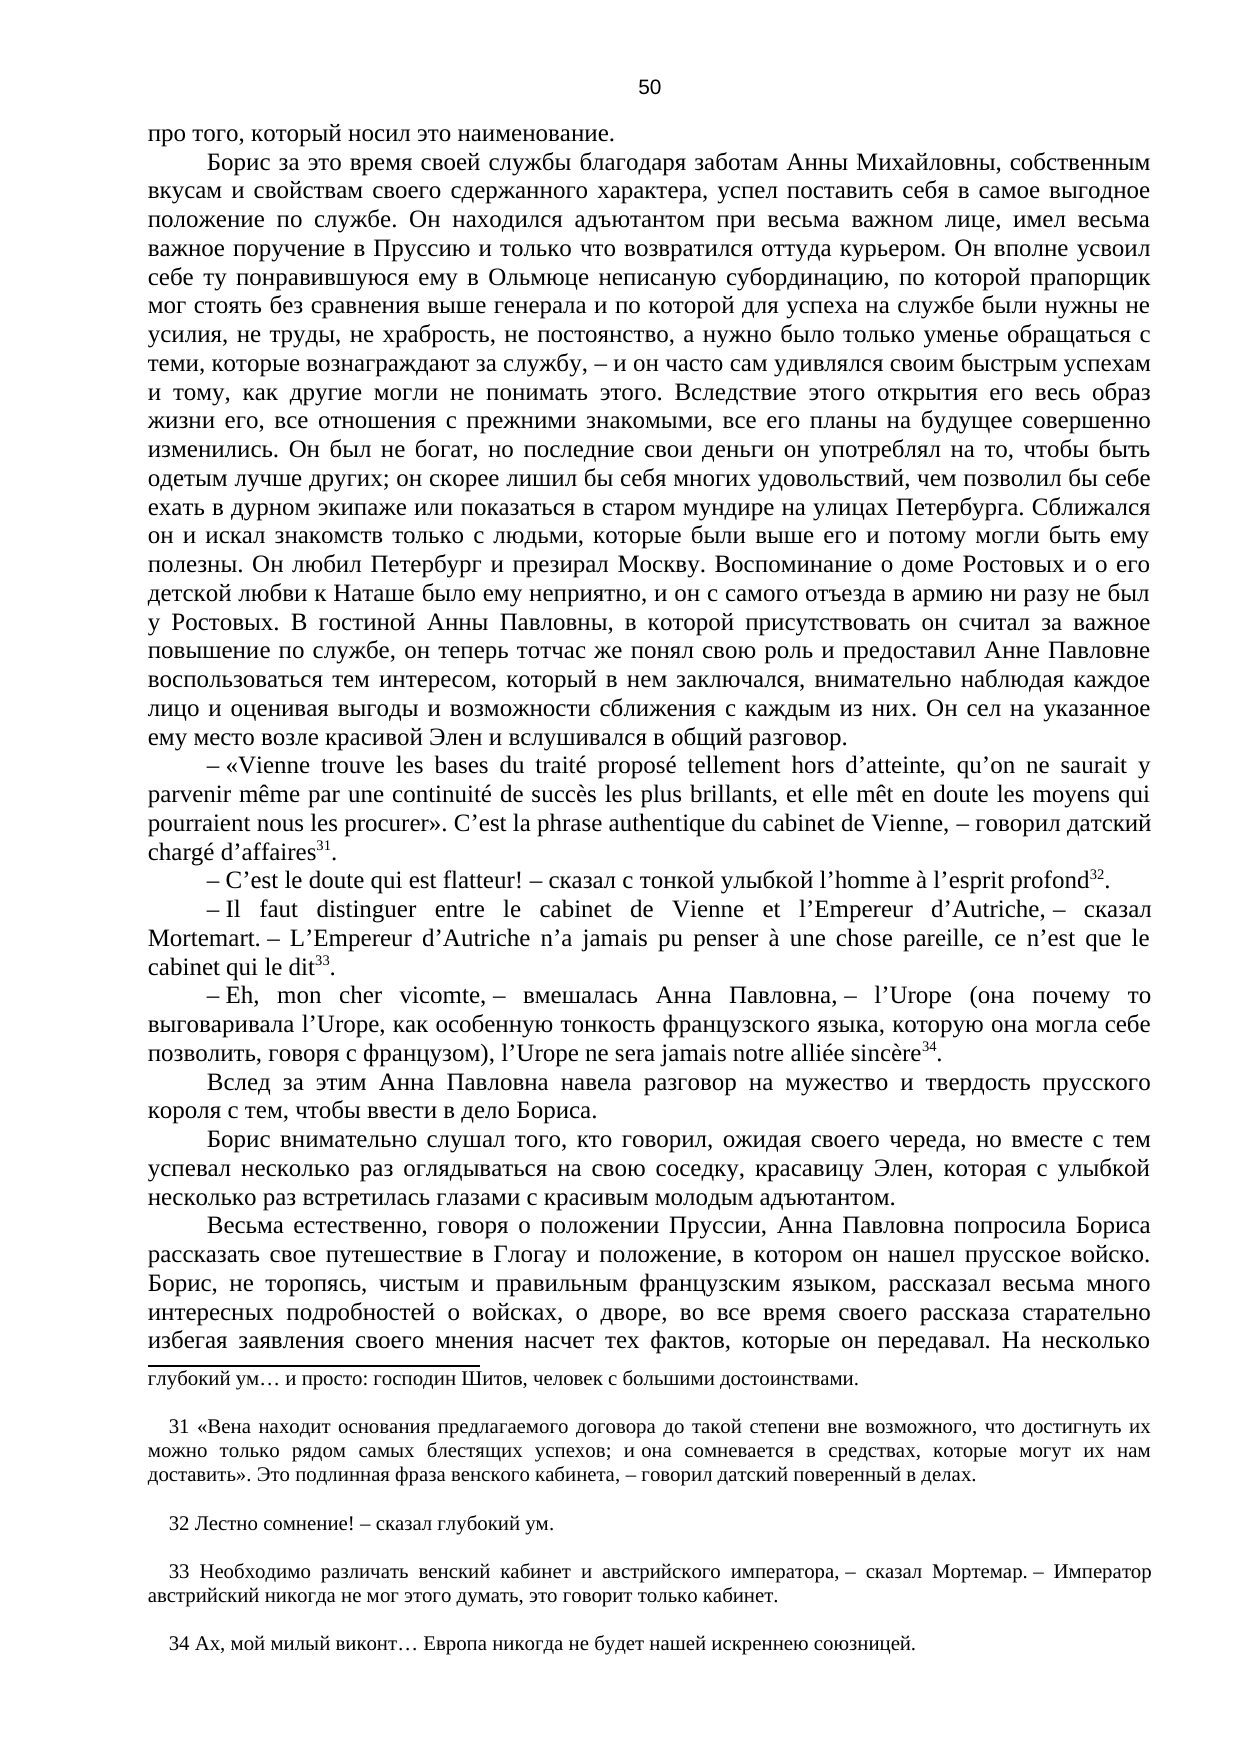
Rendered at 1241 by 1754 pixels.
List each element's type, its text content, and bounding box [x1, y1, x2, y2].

text Необходимо различать венский кабинет и австрийского императора, – сказал Мортемар. – Император австрийский никогда не мог этого думать, это говорит только кабинет. [148, 1559, 1152, 1607]
text Лестно сомнение! – сказал глубокий ум. [148, 1511, 1152, 1534]
text глубокий ум… и просто: господин Шитов, человек с большими достоинствами. [148, 1366, 1152, 1390]
text – Le Prince Hyppolite Kouraguine – charmant jeune homme. M‑r Kroug chargé d’affaires de Kopenhague – un esprit profond, – и просто: М‑r Shittoff un homme de beaucoup de mérite, – про того, который носил это наименование. [148, 118, 1152, 147]
text Ах, мой милый виконт… Европа никогда не будет нашей искреннею союзницей. [148, 1631, 1152, 1655]
text – Il faut distinguer entre le cabinet de Vienne et l’Empereur d’Autriche, – сказал Мortemart. – L’Empereur d’Autriche n’a jamais pu penser à une chose pareille, ce n’est que le cabinet qui le dit. [148, 894, 1152, 981]
text – C’est le doute qui est flatteur! – сказал с тонкой улыбкой l’homme à l’esprit profond. [148, 866, 1152, 894]
text «Вена находит основания предлагаемого договора до такой степени вне возможного, что достигнуть их можно только рядом самых блестящих успехов; и она сомневается в средствах, которые могут их нам доставить». Это подлинная фраза венского кабинета, – говорил датский поверенный в делах. [148, 1414, 1152, 1486]
text – Eh, mon cher vicomte, – вмешалась Анна Павловна, – l’Urope (она почему то выговаривала l’Urope, как особенную тонкость французского языка, которую она могла себе позволить, говоря с французом), l’Urope ne sera jamais notre alliée sincère. [148, 981, 1152, 1067]
text Весьма естественно, говоря о положении Пруссии, Анна Павловна попросила Бориса рассказать свое путешествие в Глогау и положение, в котором он нашел прусское войско. Борис, не торопясь, чистым и правильным французским языком, рассказал весьма много интересных подробностей о войсках, о дворе, во все время своего рассказа старательно избегая заявления своего мнения насчет тех фактов, которые он передавал. На несколько [148, 1211, 1152, 1354]
text Вслед за этим Анна Павловна навела разговор на мужество и твердость прусского короля с тем, чтобы ввести в дело Бориса. [148, 1067, 1152, 1124]
text Борис за это время своей службы благодаря заботам Анны Михайловны, собственным вкусам и свойствам своего сдержанного характера, успел поставить себя в самое выгодное положение по службе. Он находился адъютантом при весьма важном лице, имел весьма важное поручение в Пруссию и только что возвратился оттуда курьером. Он вполне усвоил себе ту понравившуюся ему в Ольмюце неписаную субординацию, по которой прапорщик мог стоять без сравнения выше генерала и по которой для успеха на службе были нужны не усилия, не труды, не храбрость, не постоянство, а нужно было только уменье обращаться с теми, которые вознаграждают за службу, – и он часто сам удивлялся своим быстрым успехам и тому, как другие могли не понимать этого. Вследствие этого открытия его весь образ жизни его, все отношения с прежними знакомыми, все его планы на будущее совершенно изменились. Он был не богат, но последние свои деньги он употреблял на то, чтобы быть одетым лучше других; он скорее лишил бы себя многих удовольствий, чем позволил бы себе ехать в дурном экипаже или показаться в старом мундире на улицах Петербурга. Сближался он и искал знакомств только с людьми, которые были выше его и потому могли быть ему полезны. Он любил Петербург и презирал Москву. Воспоминание о доме Ростовых и о его детской любви к Наташе было ему неприятно, и он с самого отъезда в армию ни разу не был у Ростовых. В гостиной Анны Павловны, в которой присутствовать он считал за важное повышение по службе, он теперь тотчас же понял свою роль и предоставил Анне Павловне воспользоваться тем интересом, который в нем заключался, внимательно наблюдая каждое лицо и оценивая выгоды и возможности сближения с каждым из них. Он сел на указанное ему место возле красивой Элен и вслушивался в общий разговор. [148, 147, 1152, 751]
text Борис внимательно слушал того, кто говорил, ожидая своего череда, но вместе с тем успевал несколько раз оглядываться на свою соседку, красавицу Элен, которая с улыбкой несколько раз встретилась глазами с красивым молодым адъютантом. [148, 1124, 1152, 1211]
text – «Vienne trouve les bases du traité proposé tellement hors d’atteinte, qu’on ne saurait y parvenir même par une continuité de succès les plus brillants, et elle mêt en doute les moyens qui pourraient nous les procurer». C’est la phrase authentique du cabinet de Vienne, – говорил датский chargé d’affaires. [148, 751, 1152, 866]
